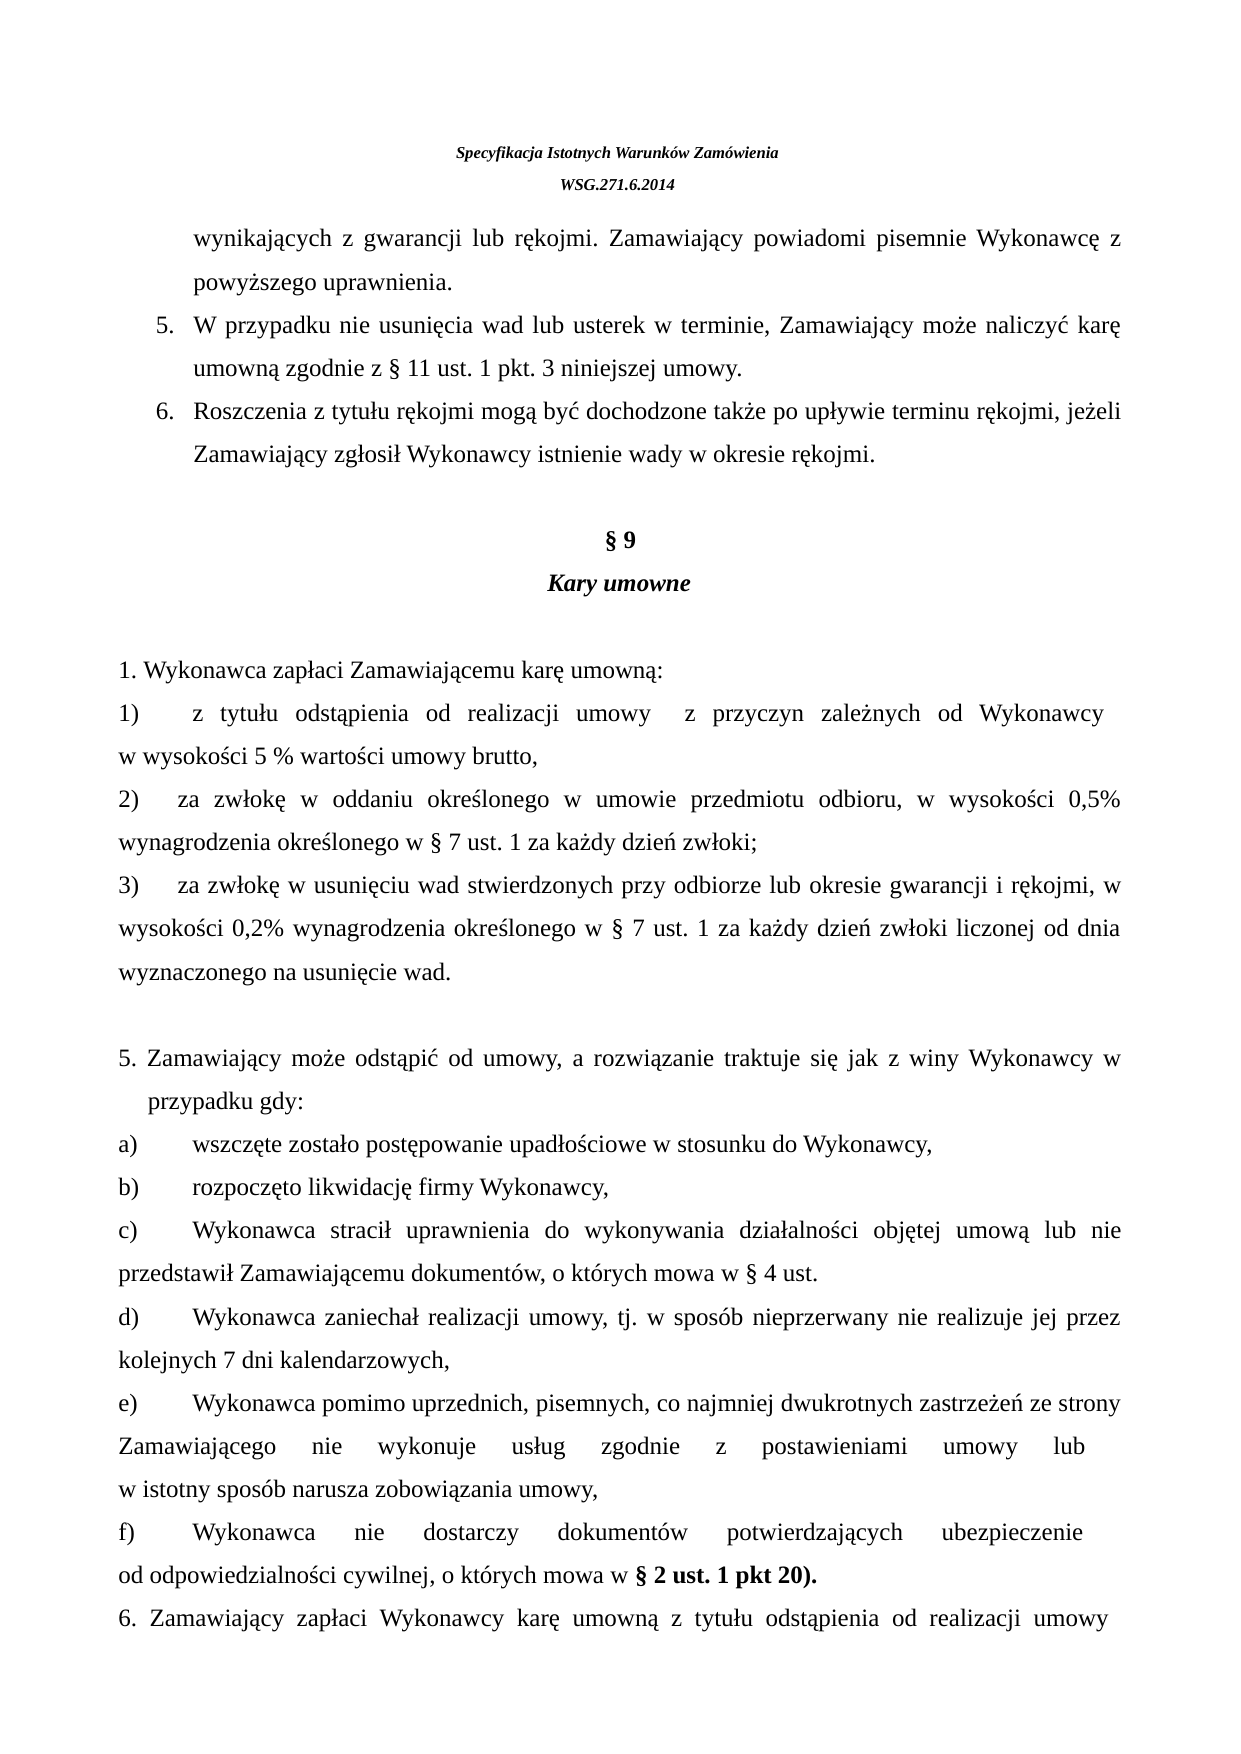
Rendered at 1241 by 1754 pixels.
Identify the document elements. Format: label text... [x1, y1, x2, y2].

list W przypadku nie usunięcia wad lub usterek w terminie, Zamawiający może naliczyć karę umowną zgodnie z § 11 ust. 1 pkt. 3 niniejszej umowy. [156, 310, 1122, 382]
text 5. Zamawiający może odstąpić od umowy, a rozwiązanie traktuje się jak z winy Wykonawcy w przypadku gdy: [118, 1043, 1122, 1115]
list wynikających z gwarancji lub rękojmi. Zamawiający powiadomi pisemnie Wykonawcę z powyższego uprawnienia. [156, 223, 1122, 295]
list rozpoczęto likwidację firmy Wykonawcy, [118, 1172, 1122, 1201]
list Roszczenia z tytułu rękojmi mogą być dochodzone także po upływie terminu rękojmi, jeżeli Zamawiający zgłosił Wykonawcy istnienie wady w okresie rękojmi. [156, 396, 1122, 468]
list Wykonawca zaniechał realizacji umowy, tj. w sposób nieprzerwany nie realizuje jej przez kolejnych 7 dni kalendarzowych, [118, 1302, 1122, 1373]
list wszczęte zostało postępowanie upadłościowe w stosunku do Wykonawcy, [118, 1129, 1122, 1158]
list z tytułu odstąpienia od realizacji umowy z przyczyn zależnych od Wykonawcy w wysokości 5 % wartości umowy brutto, [118, 698, 1122, 770]
list za zwłokę w oddaniu określonego w umowie przedmiotu odbioru, w wysokości 0,5% wynagrodzenia określonego w § 7 ust. 1 za każdy dzień zwłoki; [118, 784, 1122, 856]
list Wykonawca stracił uprawnienia do wykonywania działalności objętej umową lub nie przedstawił Zamawiającemu dokumentów, o których mowa w § 4 ust. [118, 1215, 1122, 1287]
text Kary umowne [118, 568, 1122, 597]
list Wykonawca pomimo uprzednich, pisemnych, co najmniej dwukrotnych zastrzeżeń ze strony Zamawiającego nie wykonuje usług zgodnie z postawieniami umowy lub w istotny sposób narusza zobowiązania umowy, [118, 1388, 1122, 1503]
list Wykonawca nie dostarczy dokumentów potwierdzających ubezpieczenie od odpowiedzialności cywilnej, o których mowa w § 2 ust. 1 pkt 20). [118, 1517, 1122, 1589]
list za zwłokę w usunięciu wad stwierdzonych przy odbiorze lub okresie gwarancji i rękojmi, w wysokości 0,2% wynagrodzenia określonego w § 7 ust. 1 za każdy dzień zwłoki liczonej od dnia wyznaczonego na usunięcie wad. [118, 870, 1122, 985]
text 6. Zamawiający zapłaci Wykonawcy karę umowną z tytułu odstąpienia od realizacji umowy [118, 1603, 1122, 1632]
text § 9 [118, 525, 1122, 554]
text 1. Wykonawca zapłaci Zamawiającemu karę umowną: [118, 655, 1122, 683]
